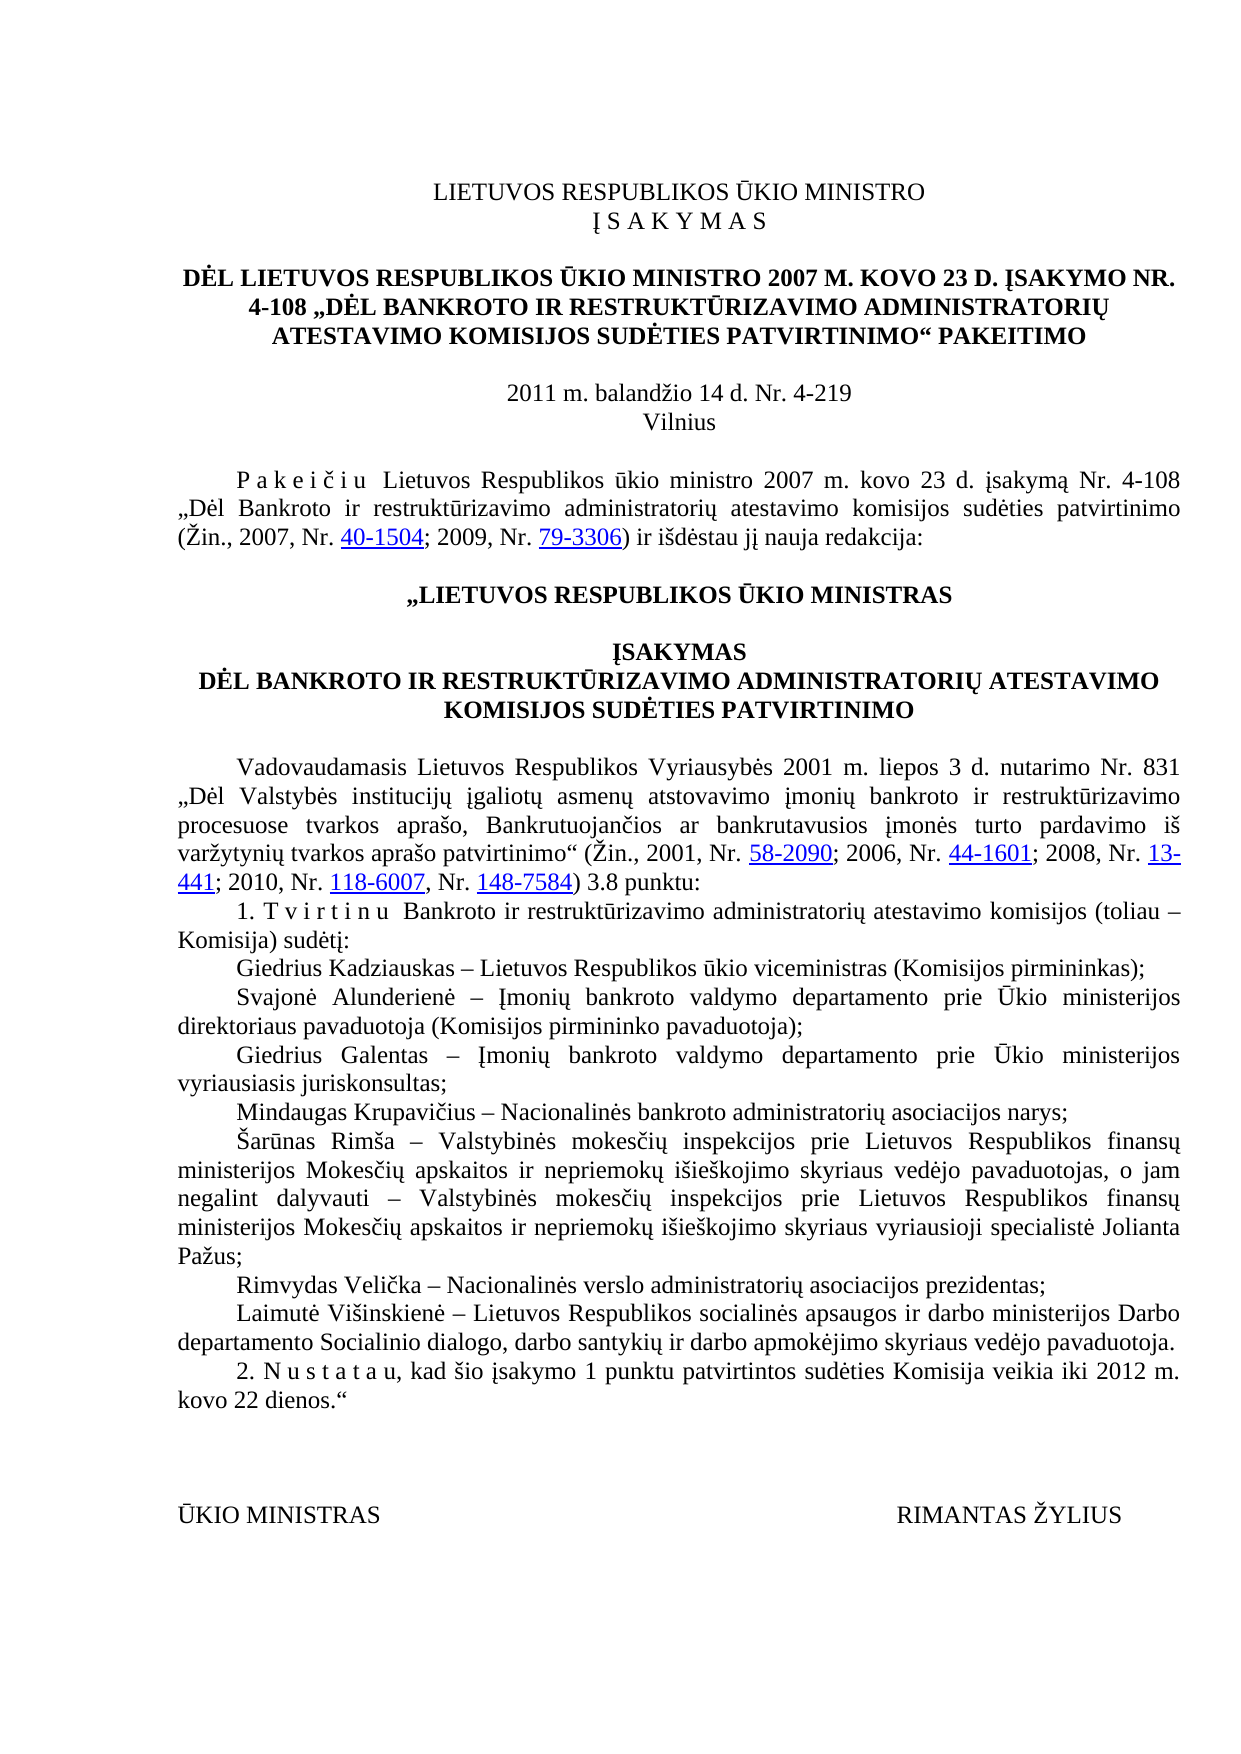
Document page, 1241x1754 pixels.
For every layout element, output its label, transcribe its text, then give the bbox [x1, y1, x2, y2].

text „LIETUVOS RESPUBLIKOS ŪKIO MINISTRAS [177, 580, 1181, 608]
text Svajonė Alunderienė – Įmonių bankroto valdymo departamento prie Ūkio ministerijos direktoriaus pavaduotoja (Komisijos pirmininko pavaduotoja); [177, 982, 1181, 1040]
text 2. Nustatau, kad šio įsakymo 1 punktu patvirtintos sudėties Komisija veikia iki 2012 m. kovo 22 dienos.“ [177, 1356, 1181, 1413]
text Pakeičiu Lietuvos Respublikos ūkio ministro 2007 m. kovo 23 d. įsakymą Nr. 4-108 „Dėl Bankroto ir restruktūrizavimo administratorių atestavimo komisijos sudėties patvirtinimo (Žin., 2007, Nr. 40-1504; 2009, Nr. 79-3306) ir išdėstau jį nauja redakcija: [177, 465, 1181, 551]
text 2011 m. balandžio 14 d. Nr. 4-219 [177, 378, 1181, 407]
text ĮSAKYMAS [177, 637, 1181, 666]
text 1. Tvirtinu Bankroto ir restruktūrizavimo administratorių atestavimo komisijos (toliau – Komisija) sudėtį: [177, 896, 1181, 953]
text DĖL BANKROTO IR RESTRUKTŪRIZAVIMO ADMINISTRATORIŲ ATESTAVIMO KOMISIJOS SUDĖTIES PATVIRTINIMO [177, 666, 1181, 723]
text Šarūnas Rimša – Valstybinės mokesčių inspekcijos prie Lietuvos Respublikos finansų ministerijos Mokesčių apskaitos ir nepriemokų išieškojimo skyriaus vedėjo pavaduotojas, o jam negalint dalyvauti – Valstybinės mokesčių inspekcijos prie Lietuvos Respublikos finansų ministerijos Mokesčių apskaitos ir nepriemokų išieškojimo skyriaus vyriausioji specialistė Jolianta Pažus; [177, 1126, 1181, 1270]
text Ūkio ministras Rimantas Žylius [177, 1500, 1181, 1528]
text Vilnius [177, 407, 1181, 436]
text Rimvydas Velička – Nacionalinės verslo administratorių asociacijos prezidentas; [177, 1270, 1181, 1298]
text Laimutė Višinskienė – Lietuvos Respublikos socialinės apsaugos ir darbo ministerijos Darbo departamento Socialinio dialogo, darbo santykių ir darbo apmokėjimo skyriaus vedėjo pavaduotoja. [177, 1298, 1181, 1356]
text Giedrius Galentas – Įmonių bankroto valdymo departamento prie Ūkio ministerijos vyriausiasis juriskonsultas; [177, 1040, 1181, 1097]
text Mindaugas Krupavičius – Nacionalinės bankroto administratorių asociacijos narys; [177, 1097, 1181, 1126]
text Giedrius Kadziauskas – Lietuvos Respublikos ūkio viceministras (Komisijos pirmininkas); [177, 953, 1181, 982]
text LIETUVOS RESPUBLIKOS ŪKIO MINISTRO [177, 177, 1181, 206]
text ĮSAKYMAS [177, 206, 1181, 235]
text DĖL LIETUVOS RESPUBLIKOS ŪKIO MINISTRO 2007 M. KOVO 23 D. ĮSAKYMO Nr. 4-108 „DĖL BANKROTO IR RESTRUKTŪRIZAVIMO ADMINISTRATORIŲ ATESTAVIMO KOMISIJOS SUDĖTIES PATVIRTINIMO“ PAKEITIMO [177, 263, 1181, 350]
text Vadovaudamasis Lietuvos Respublikos Vyriausybės 2001 m. liepos 3 d. nutarimo Nr. 831 „Dėl Valstybės institucijų įgaliotų asmenų atstovavimo įmonių bankroto ir restruktūrizavimo procesuose tvarkos aprašo, Bankrutuojančios ar bankrutavusios įmonės turto pardavimo iš varžytynių tvarkos aprašo patvirtinimo“ (Žin., 2001, Nr. 58-2090; 2006, Nr. 44-1601; 2008, Nr. 13-441; 2010, Nr. 118-6007, Nr. 148-7584) 3.8 punktu: [177, 752, 1181, 896]
